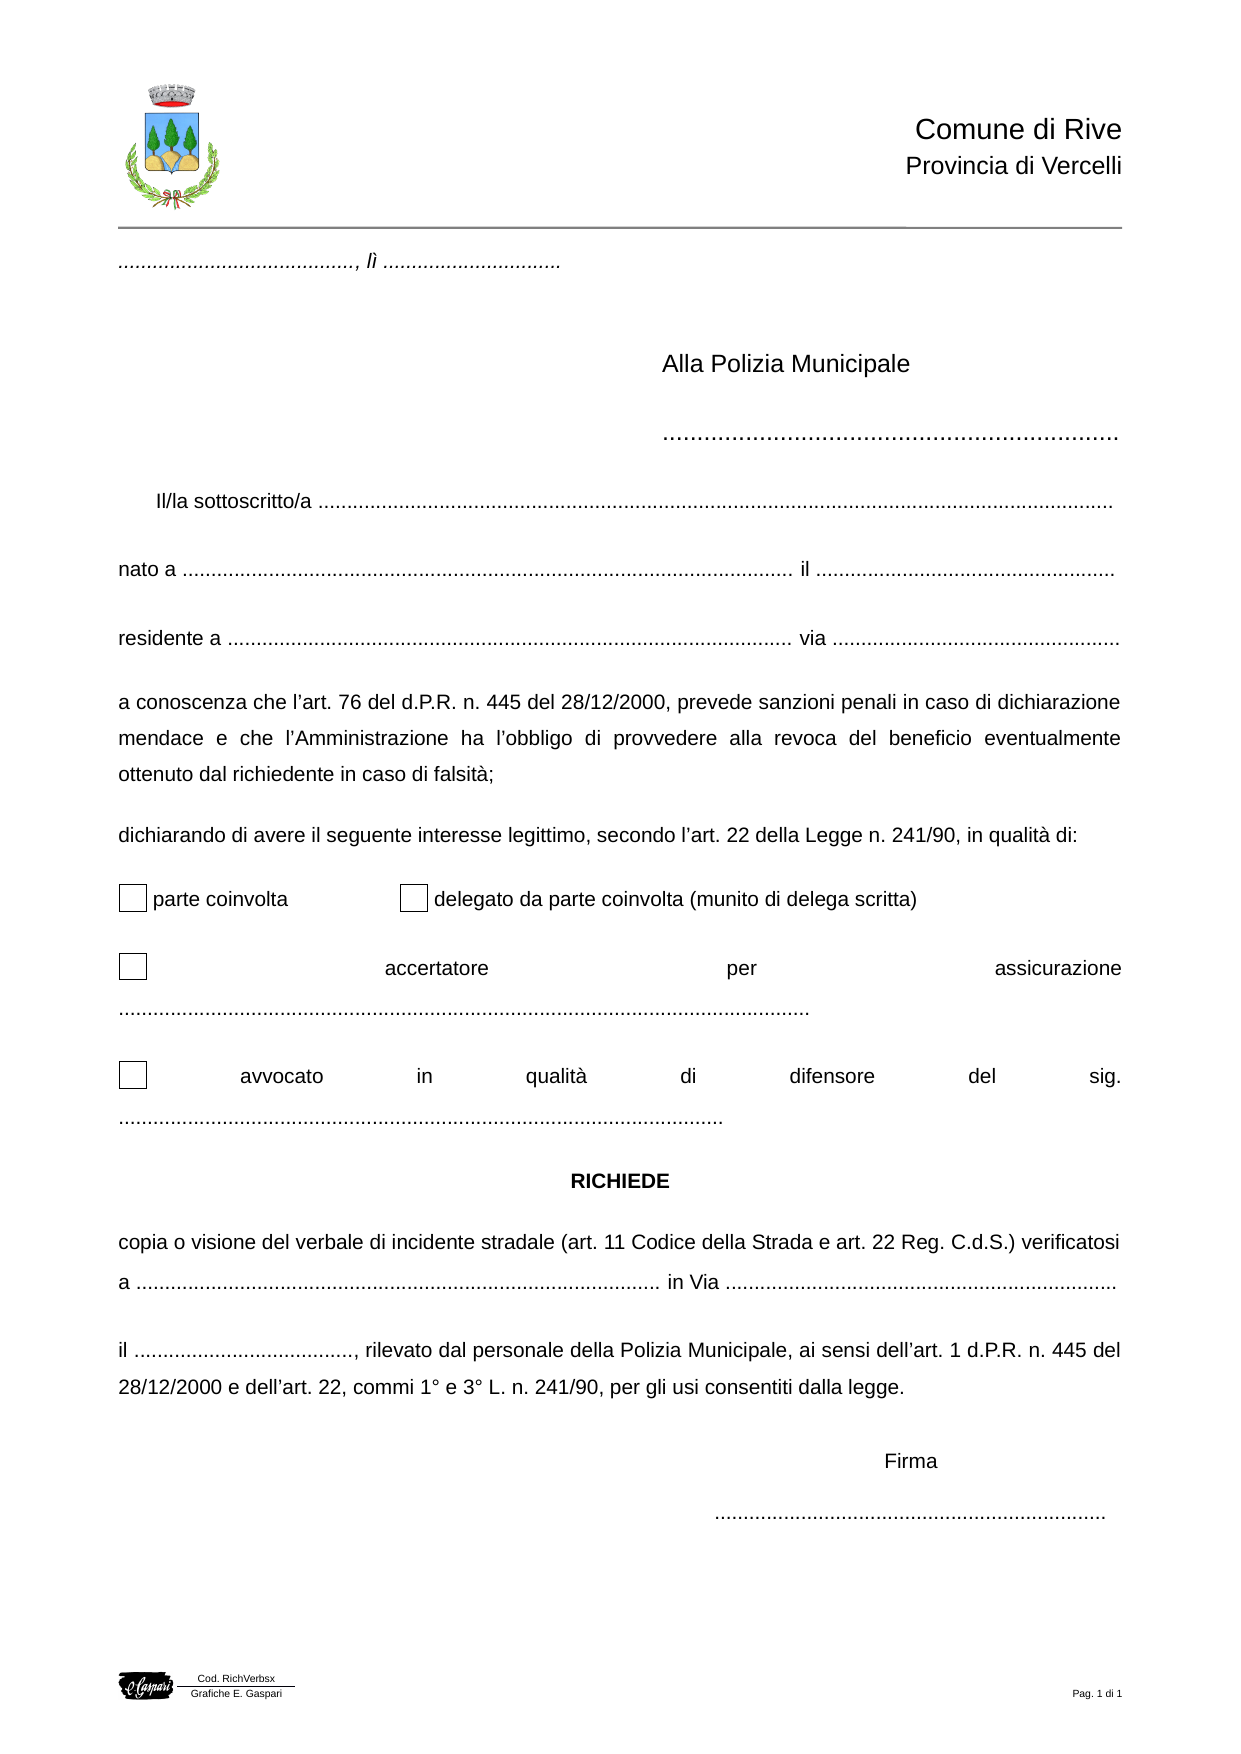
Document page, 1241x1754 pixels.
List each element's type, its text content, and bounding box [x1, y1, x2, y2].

text Alla Polizia Municipale [118, 349, 1122, 378]
text residente a .................................................................................................. via .................................................. [118, 622, 1122, 650]
text Il/la sottoscritto/a .......................................................................................................................................... [118, 485, 1122, 514]
text Firma [699, 1448, 1122, 1472]
text .................................................................... [699, 1496, 1122, 1525]
picture [122, 82, 224, 213]
text avvocato in qualità di difensore del sig. ......................................................................................................... [118, 1060, 1122, 1130]
picture [118, 1671, 174, 1700]
text dichiarando di avere il seguente interesse legittimo, secondo l’art. 22 della Legge n. 241/90, in qualità di: [118, 822, 1122, 846]
text Comune di Rive [224, 112, 1122, 146]
text a conoscenza che l’art. 76 del d.P.R. n. 445 del 28/12/2000, prevede sanzioni penali in caso di dichiarazione mendace e che l’Amministrazione ha l’obbligo di provvedere alla revoca del beneficio eventualmente ottenuto dal richiedente in caso di falsità; [118, 690, 1122, 786]
text nato a .......................................................................................................... il .................................................... [118, 553, 1122, 582]
text accertatore per assicurazione ........................................................................................................................ [118, 952, 1122, 1021]
text Provincia di Vercelli [224, 151, 1122, 180]
text ........................................., lì ............................... [118, 245, 1122, 274]
text copia o visione del verbale di incidente stradale (art. 11 Codice della Strada e art. 22 Reg. C.d.S.) verificatosi a ........................................................................................... in Via .................................................................... [118, 1230, 1122, 1295]
text RICHIEDE [118, 1169, 1122, 1193]
text il ......................................, rilevato dal personale della Polizia Municipale, ai sensi dell’art. 1 d.P.R. n. 445 del 28/12/2000 e dell’art. 22, commi 1° e 3° L. n. 241/90, per gli usi consentiti dalla legge. [118, 1334, 1122, 1399]
text .................................................................. [118, 417, 1122, 446]
text parte coinvolta delegato da parte coinvolta (munito di delega scritta) [118, 883, 1122, 912]
